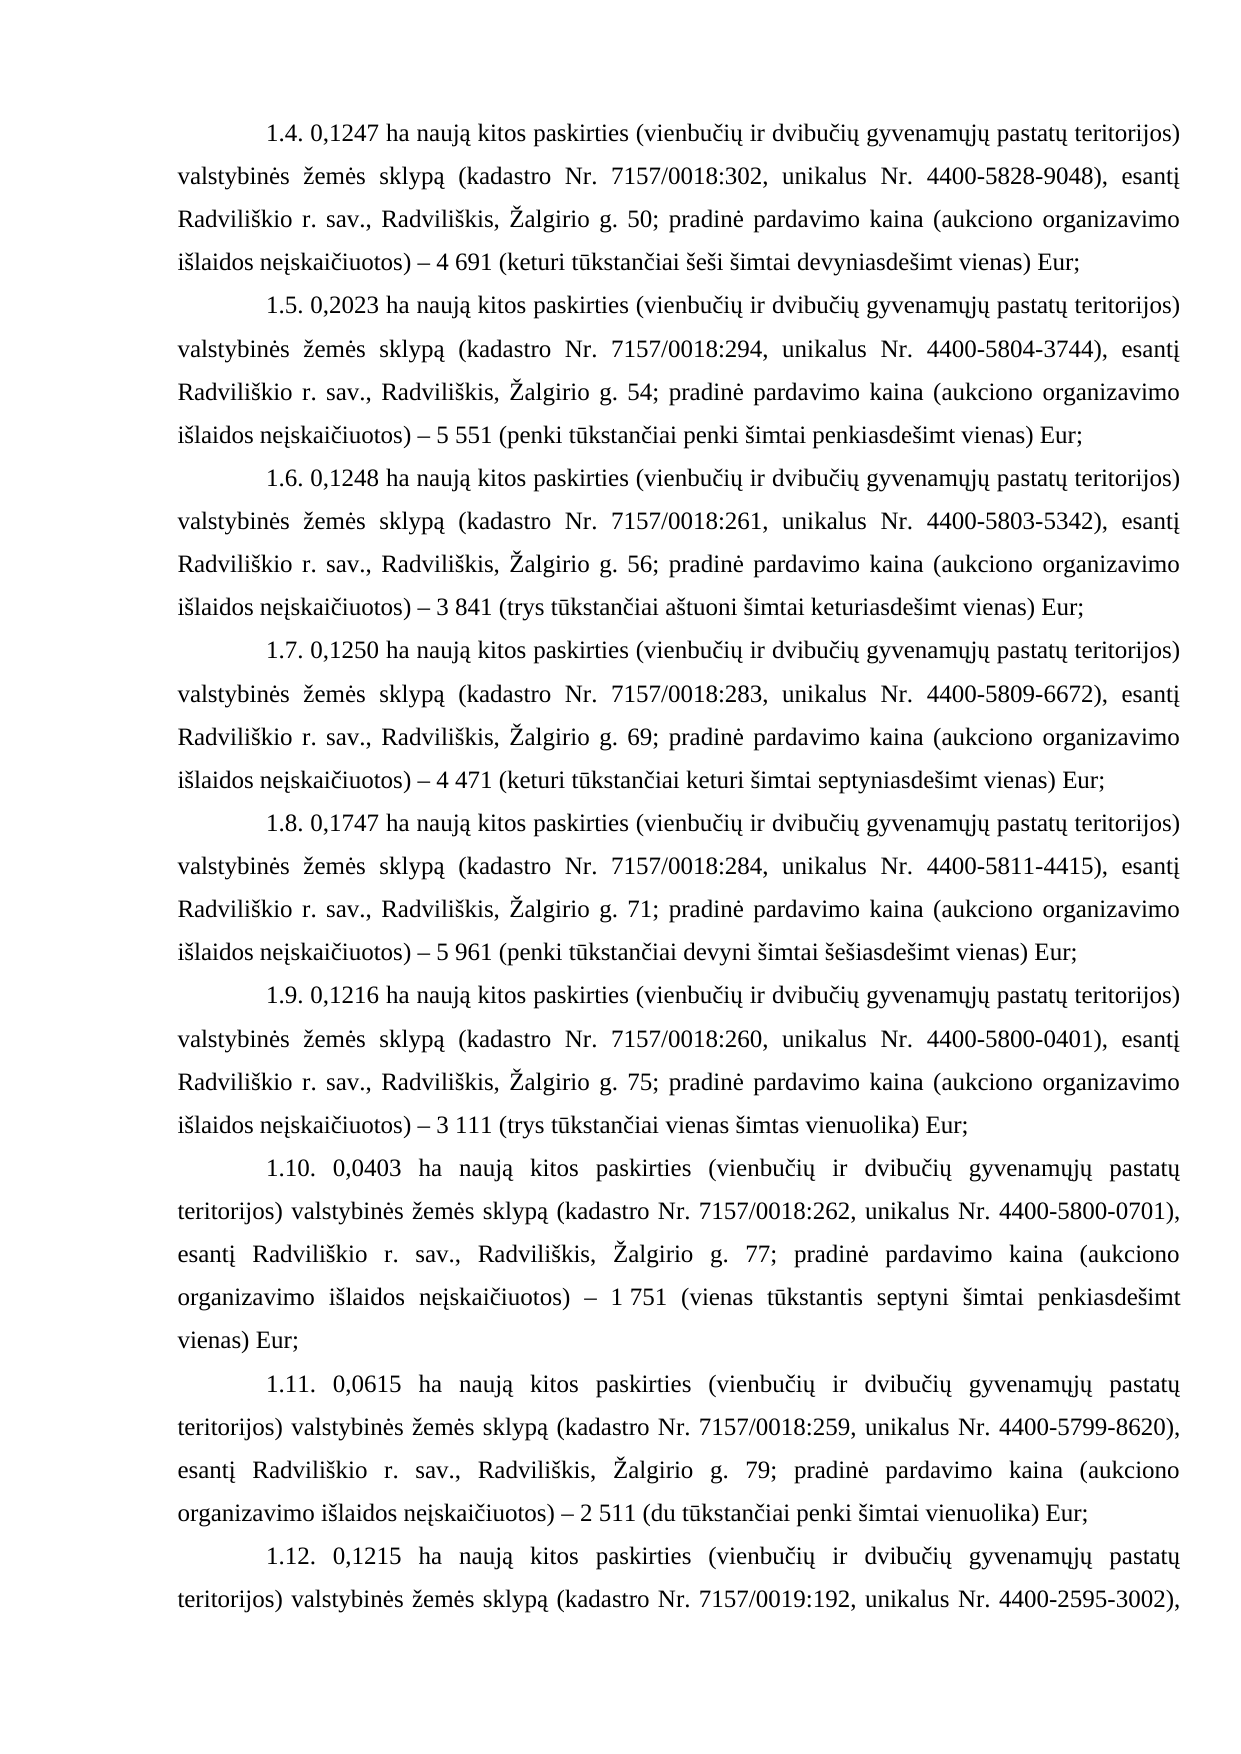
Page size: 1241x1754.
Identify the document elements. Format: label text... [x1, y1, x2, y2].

text 1.12. 0,1215 ha naują kitos paskirties (vienbučių ir dvibučių gyvenamųjų pastatų teritorijos) valstybinės žemės sklypą (kadastro Nr. 7157/0019:192, unikalus Nr. 4400-2595-3002), [177, 1541, 1181, 1613]
text 1.11. 0,0615 ha naują kitos paskirties (vienbučių ir dvibučių gyvenamųjų pastatų teritorijos) valstybinės žemės sklypą (kadastro Nr. 7157/0018:259, unikalus Nr. 4400-5799-8620), esantį Radviliškio r. sav., Radviliškis, Žalgirio g. 79; pradinė pardavimo kaina (aukciono organizavimo išlaidos neįskaičiuotos) – 2 511 (du tūkstančiai penki šimtai vienuolika) Eur; [177, 1369, 1181, 1527]
text 1.4. 0,1247 ha naują kitos paskirties (vienbučių ir dvibučių gyvenamųjų pastatų teritorijos) valstybinės žemės sklypą (kadastro Nr. 7157/0018:302, unikalus Nr. 4400-5828-9048), esantį Radviliškio r. sav., Radviliškis, Žalgirio g. 50; pradinė pardavimo kaina (aukciono organizavimo išlaidos neįskaičiuotos) – 4 691 (keturi tūkstančiai šeši šimtai devyniasdešimt vienas) Eur; [177, 118, 1181, 276]
text 1.10. 0,0403 ha naują kitos paskirties (vienbučių ir dvibučių gyvenamųjų pastatų teritorijos) valstybinės žemės sklypą (kadastro Nr. 7157/0018:262, unikalus Nr. 4400-5800-0701), esantį Radviliškio r. sav., Radviliškis, Žalgirio g. 77; pradinė pardavimo kaina (aukciono organizavimo išlaidos neįskaičiuotos) – 1 751 (vienas tūkstantis septyni šimtai penkiasdešimt vienas) Eur; [177, 1153, 1181, 1354]
text 1.6. 0,1248 ha naują kitos paskirties (vienbučių ir dvibučių gyvenamųjų pastatų teritorijos) valstybinės žemės sklypą (kadastro Nr. 7157/0018:261, unikalus Nr. 4400-5803-5342), esantį Radviliškio r. sav., Radviliškis, Žalgirio g. 56; pradinė pardavimo kaina (aukciono organizavimo išlaidos neįskaičiuotos) – 3 841 (trys tūkstančiai aštuoni šimtai keturiasdešimt vienas) Eur; [177, 463, 1181, 621]
text 1.8. 0,1747 ha naują kitos paskirties (vienbučių ir dvibučių gyvenamųjų pastatų teritorijos) valstybinės žemės sklypą (kadastro Nr. 7157/0018:284, unikalus Nr. 4400-5811-4415), esantį Radviliškio r. sav., Radviliškis, Žalgirio g. 71; pradinė pardavimo kaina (aukciono organizavimo išlaidos neįskaičiuotos) – 5 961 (penki tūkstančiai devyni šimtai šešiasdešimt vienas) Eur; [177, 808, 1181, 966]
text 1.7. 0,1250 ha naują kitos paskirties (vienbučių ir dvibučių gyvenamųjų pastatų teritorijos) valstybinės žemės sklypą (kadastro Nr. 7157/0018:283, unikalus Nr. 4400-5809-6672), esantį Radviliškio r. sav., Radviliškis, Žalgirio g. 69; pradinė pardavimo kaina (aukciono organizavimo išlaidos neįskaičiuotos) – 4 471 (keturi tūkstančiai keturi šimtai septyniasdešimt vienas) Eur; [177, 636, 1181, 794]
text 1.5. 0,2023 ha naują kitos paskirties (vienbučių ir dvibučių gyvenamųjų pastatų teritorijos) valstybinės žemės sklypą (kadastro Nr. 7157/0018:294, unikalus Nr. 4400-5804-3744), esantį Radviliškio r. sav., Radviliškis, Žalgirio g. 54; pradinė pardavimo kaina (aukciono organizavimo išlaidos neįskaičiuotos) – 5 551 (penki tūkstančiai penki šimtai penkiasdešimt vienas) Eur; [177, 291, 1181, 449]
text 1.9. 0,1216 ha naują kitos paskirties (vienbučių ir dvibučių gyvenamųjų pastatų teritorijos) valstybinės žemės sklypą (kadastro Nr. 7157/0018:260, unikalus Nr. 4400-5800-0401), esantį Radviliškio r. sav., Radviliškis, Žalgirio g. 75; pradinė pardavimo kaina (aukciono organizavimo išlaidos neįskaičiuotos) – 3 111 (trys tūkstančiai vienas šimtas vienuolika) Eur; [177, 981, 1181, 1139]
